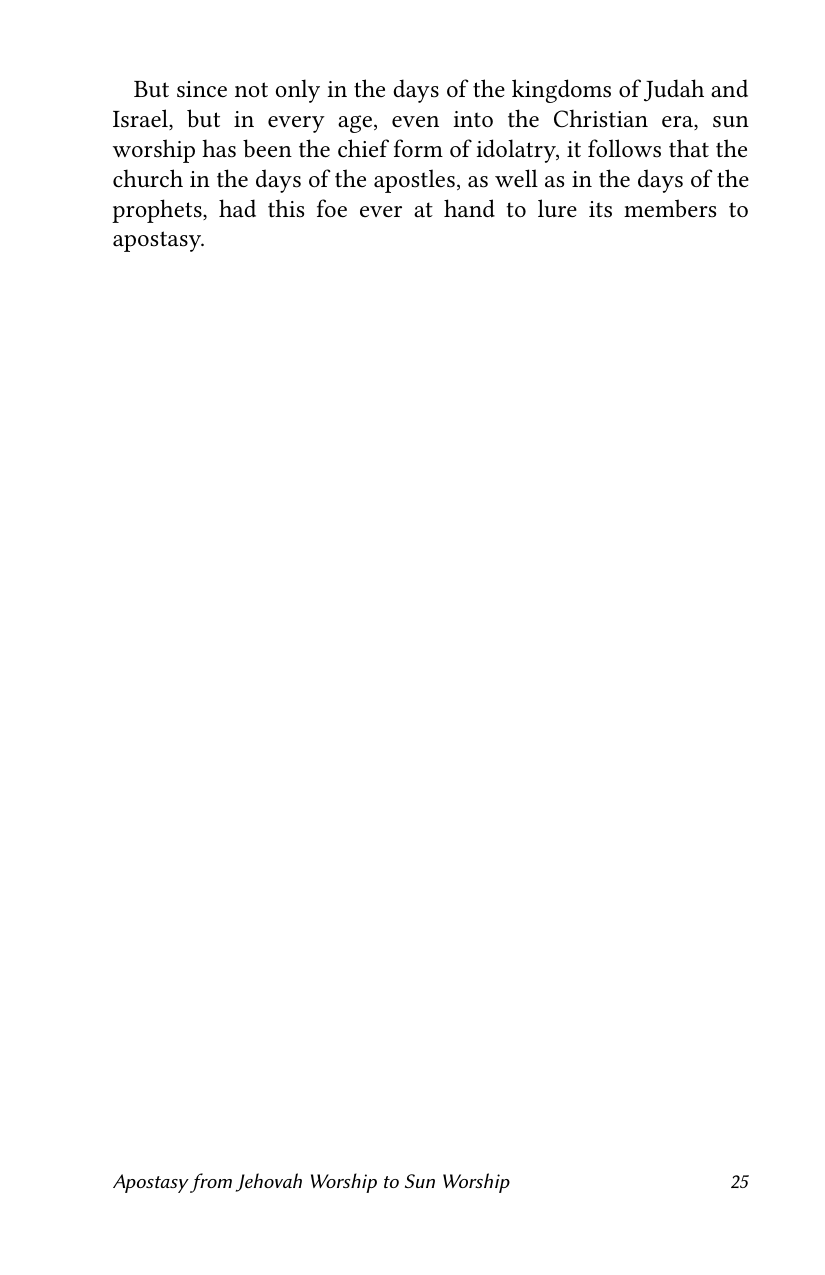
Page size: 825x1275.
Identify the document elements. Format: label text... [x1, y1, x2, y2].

text But since not only in the days of the kingdoms of Judah and Israel, but in every age, even into the Christian era, sun worship has been the chief form of idolatry, it follows that the church in the days of the apostles, as well as in the days of the prophets, had this foe ever at hand to lure its members to apostasy. [112, 75, 750, 253]
